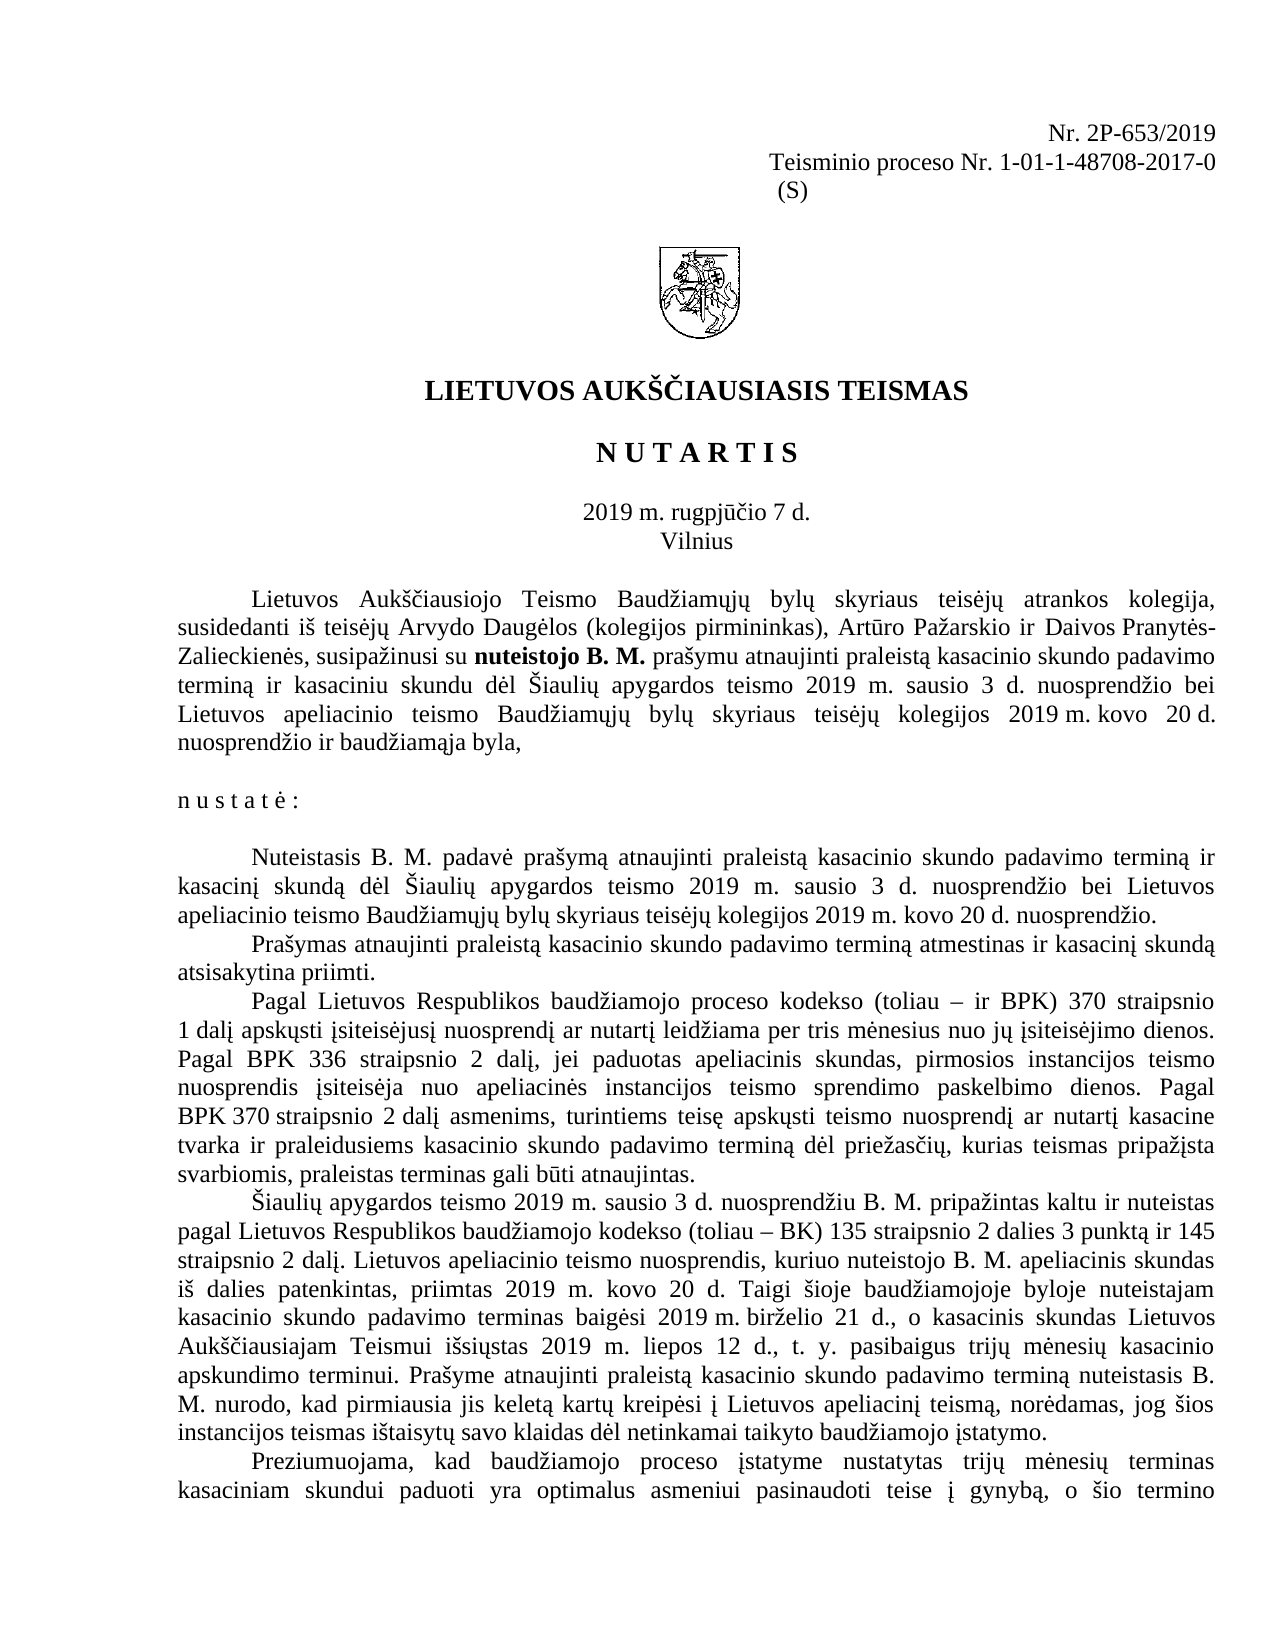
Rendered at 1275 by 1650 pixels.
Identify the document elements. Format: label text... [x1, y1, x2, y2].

text Šiaulių apygardos teismo 2019 m. sausio 3 d. nuosprendžiu B. M. pripažintas kaltu ir nuteistas pagal Lietuvos Respublikos baudžiamojo kodekso (toliau – BK) 135 straipsnio 2 dalies 3 punktą ir 145 straipsnio 2 dalį. Lietuvos apeliacinio teismo nuosprendis, kuriuo nuteistojo B. M. apeliacinis skundas iš dalies patenkintas, priimtas 2019 m. kovo 20 d. Taigi šioje baudžiamojoje byloje nuteistajam kasacinio skundo padavimo terminas baigėsi 2019 m. birželio 21 d., o kasacinis skundas Lietuvos Aukščiausiajam Teismui išsiųstas 2019 m. liepos 12 d., t. y. pasibaigus trijų mėnesių kasacinio apskundimo terminui. Prašyme atnaujinti praleistą kasacinio skundo padavimo terminą nuteistasis B. M. nurodo, kad pirmiausia jis keletą kartų kreipėsi į Lietuvos apeliacinį teismą, norėdamas, jog šios instancijos teismas ištaisytų savo klaidas dėl netinkamai taikyto baudžiamojo įstatymo. [177, 1187, 1216, 1446]
text Teisminio proceso Nr. 1-01-1-48708-2017-0 [177, 147, 1216, 176]
text n u s t a t ė : [177, 785, 1216, 814]
text 2019 m. rugpjūčio 7 d. [177, 497, 1216, 526]
text N U T A R T I S [177, 435, 1216, 469]
text Nr. 2P-653/2019 [177, 118, 1216, 147]
text Lietuvos Aukščiausiojo Teismo Baudžiamųjų bylų skyriaus teisėjų atrankos kolegija, susidedanti iš teisėjų Arvydo Daugėlos (kolegijos pirmininkas), Artūro Pažarskio ir Daivos Pranytės-Zalieckienės, susipažinusi su nuteistojo B. M. prašymu atnaujinti praleistą kasacinio skundo padavimo terminą ir kasaciniu skundu dėl Šiaulių apygardos teismo 2019 m. sausio 3 d. nuosprendžio bei Lietuvos apeliacinio teismo Baudžiamųjų bylų skyriaus teisėjų kolegijos 2019 m. kovo 20 d. nuosprendžio ir baudžiamąja byla, [177, 584, 1216, 756]
text LIETUVOS AUKŠČIAUSIASIS TEISMAS [177, 373, 1216, 406]
text (S) [177, 176, 1216, 204]
text Vilnius [177, 526, 1216, 555]
text Prašymas atnaujinti praleistą kasacinio skundo padavimo terminą atmestinas ir kasacinį skundą atsisakytina priimti. [177, 929, 1216, 986]
text Preziumuojama, kad baudžiamojo proceso įstatyme nustatytas trijų mėnesių terminas kasaciniam skundui paduoti yra optimalus asmeniui pasinaudoti teise į gynybą, o šio termino [177, 1446, 1216, 1504]
text Nuteistasis B. M. padavė prašymą atnaujinti praleistą kasacinio skundo padavimo terminą ir kasacinį skundą dėl Šiaulių apygardos teismo 2019 m. sausio 3 d. nuosprendžio bei Lietuvos apeliacinio teismo Baudžiamųjų bylų skyriaus teisėjų kolegijos 2019 m. kovo 20 d. nuosprendžio. [177, 842, 1216, 929]
text Pagal Lietuvos Respublikos baudžiamojo proceso kodekso (toliau – ir BPK) 370 straipsnio 1 dalį apskųsti įsiteisėjusį nuosprendį ar nutartį leidžiama per tris mėnesius nuo jų įsiteisėjimo dienos. Pagal BPK 336 straipsnio 2 dalį, jei paduotas apeliacinis skundas, pirmosios instancijos teismo nuosprendis įsiteisėja nuo apeliacinės instancijos teismo sprendimo paskelbimo dienos. Pagal BPK 370 straipsnio 2 dalį asmenims, turintiems teisę apskųsti teismo nuosprendį ar nutartį kasacine tvarka ir praleidusiems kasacinio skundo padavimo terminą dėl priežasčių, kurias teismas pripažįsta svarbiomis, praleistas terminas gali būti atnaujintas. [177, 986, 1216, 1187]
